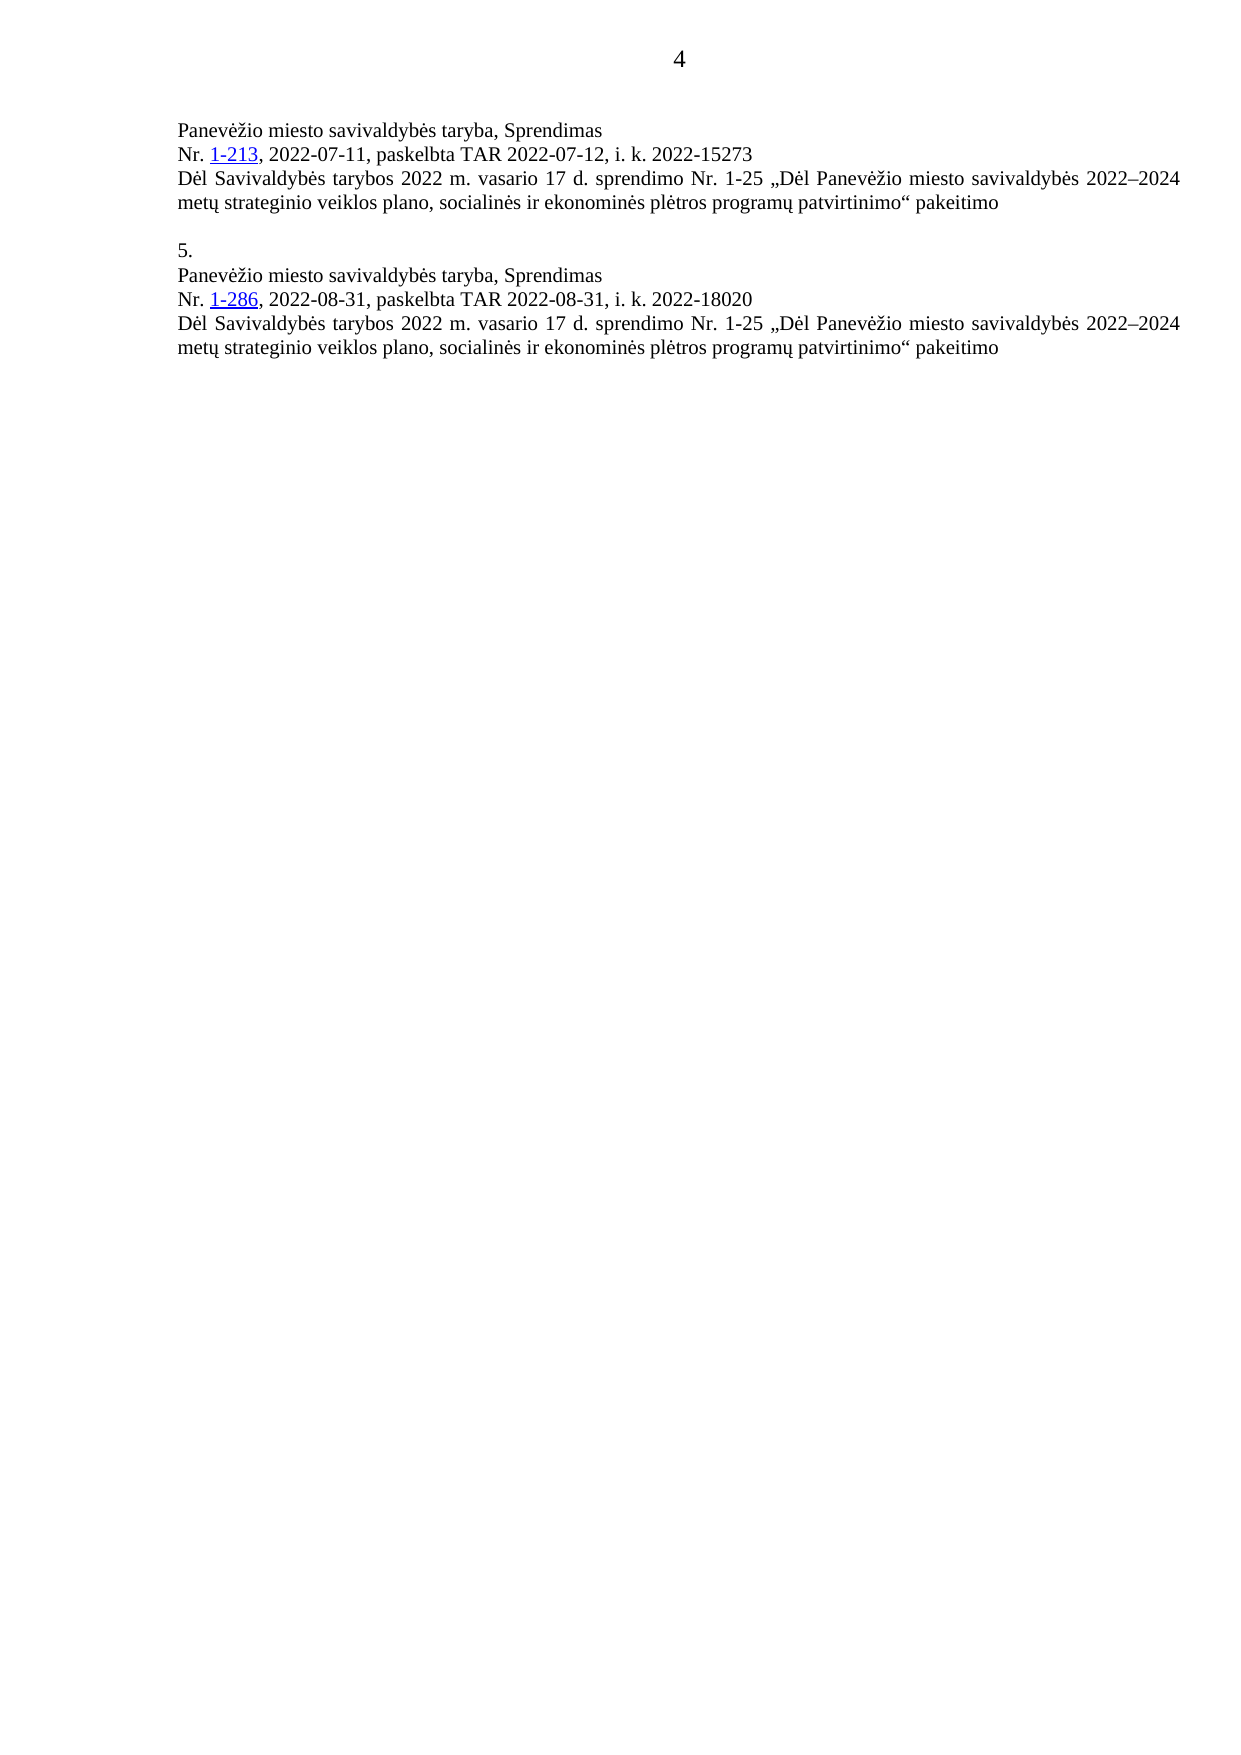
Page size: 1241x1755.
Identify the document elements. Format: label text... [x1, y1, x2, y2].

text Dėl Savivaldybės tarybos 2022 m. vasario 17 d. sprendimo Nr. 1-25 „Dėl Panevėžio miesto savivaldybės 2022–2024 metų strateginio veiklos plano, socialinės ir ekonominės plėtros programų patvirtinimo“ pakeitimo [177, 166, 1181, 214]
text Panevėžio miesto savivaldybės taryba, Sprendimas [177, 118, 1181, 142]
text 5. [177, 238, 1181, 262]
text Nr. 1-213, 2022-07-11, paskelbta TAR 2022-07-12, i. k. 2022-15273 [177, 142, 1181, 166]
text Nr. 1-286, 2022-08-31, paskelbta TAR 2022-08-31, i. k. 2022-18020 [177, 287, 1181, 311]
text Dėl Savivaldybės tarybos 2022 m. vasario 17 d. sprendimo Nr. 1-25 „Dėl Panevėžio miesto savivaldybės 2022–2024 metų strateginio veiklos plano, socialinės ir ekonominės plėtros programų patvirtinimo“ pakeitimo [177, 311, 1181, 359]
text Panevėžio miesto savivaldybės taryba, Sprendimas [177, 262, 1181, 287]
